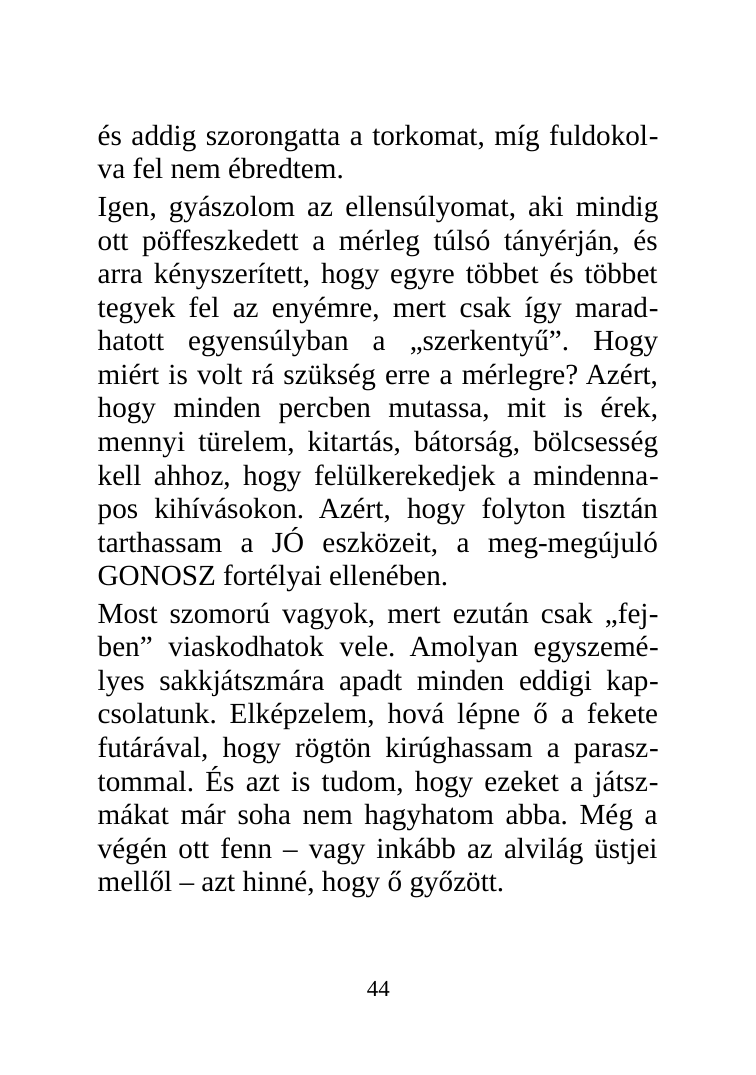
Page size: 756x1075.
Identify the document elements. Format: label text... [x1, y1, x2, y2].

text Most szomorú vagyok, mert ezután csak „fej­ben” viaskodhatok vele. Amolyan egyszemé­lyes sakkjátszmára apadt minden eddigi kap­cso­latunk. Elképzelem, hová lépne ő a fekete futárával, hogy rögtön kirúghassam a parasz­tom­mal. És azt is tudom, hogy ezeket a játsz­mákat már soha nem hagyhatom abba. Még a végén ott fenn – vagy inkább az alvilág üstjei mellől – azt hinné, hogy ő győzött. [97, 596, 658, 898]
text és addig szorongatta a torkomat, míg fuldokol­va fel nem ébredtem. [97, 118, 658, 185]
text Igen, gyászolom az ellensúlyomat, aki mindig ott pöffeszkedett a mérleg túlsó tányérján, és arra kényszerített, hogy egyre többet és többet tegyek fel az enyémre, mert csak így marad­hatott egyensúlyban a „szerkentyű”. Hogy miért is volt rá szükség erre a mérlegre? Azért, hogy minden percben mutassa, mit is érek, mennyi türelem, kitartás, bátorság, bölcsesség kell ahhoz, hogy felülkerekedjek a mindenna­pos kihívásokon. Azért, hogy folyton tisztán tarthassam a JÓ eszközeit, a meg-megújuló GONOSZ fortélyai ellenében. [97, 189, 658, 592]
